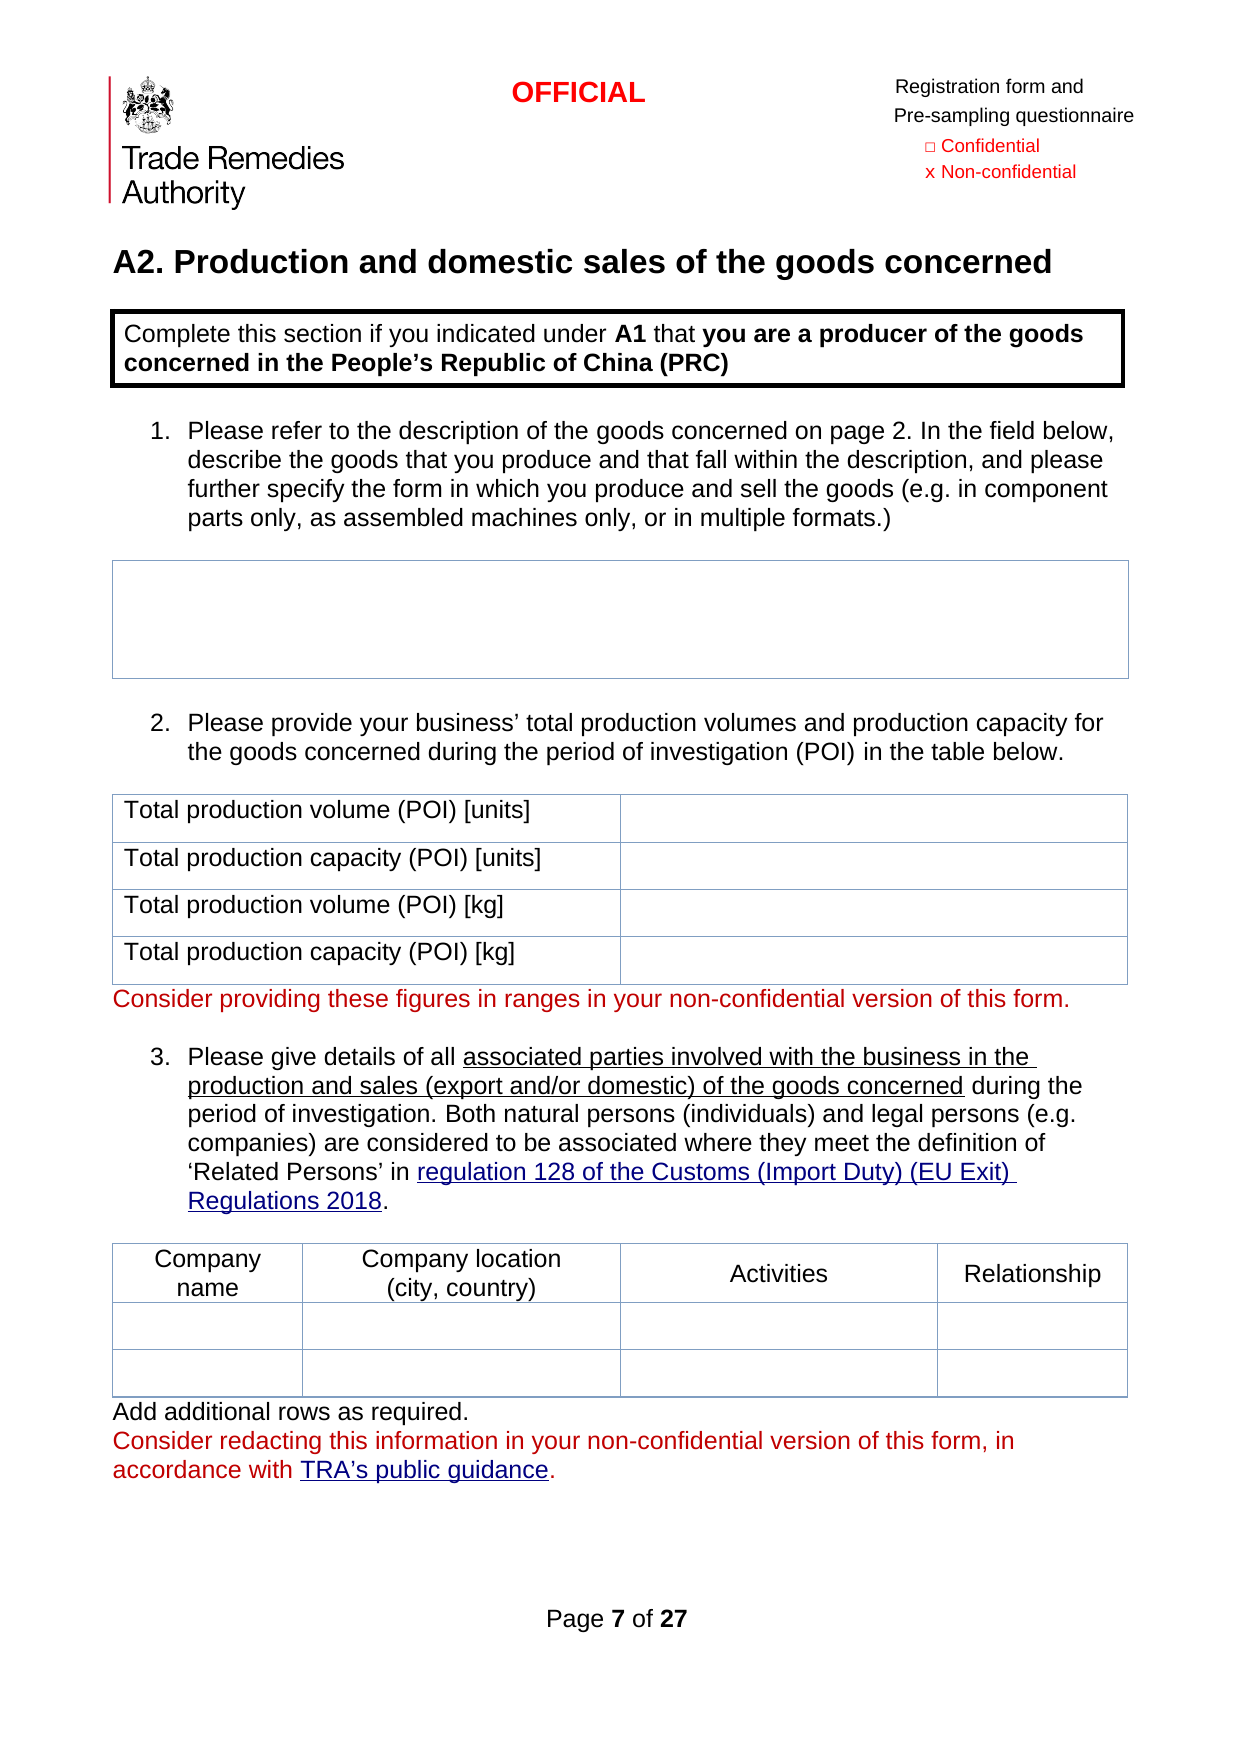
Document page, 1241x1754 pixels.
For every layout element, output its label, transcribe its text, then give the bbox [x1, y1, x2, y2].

table_cell [113, 1303, 302, 1349]
table_cell Total production capacity (POI) [units] [113, 843, 620, 889]
table_cell [938, 1303, 1127, 1349]
text Add additional rows as required. [112, 1398, 1128, 1426]
table_header Total production volume (POI) [units] [113, 795, 620, 842]
table_header [113, 561, 1128, 678]
list Please provide your business’ total production volumes and production capacity for the goods concerned during the period of investigation (POI) in the table below. [150, 708, 1128, 766]
table_header Relationship [938, 1244, 1127, 1302]
table_cell [938, 1350, 1127, 1396]
table_cell [113, 1350, 302, 1396]
table_cell Total production capacity (POI) [kg] [113, 937, 620, 983]
table_cell Total production volume (POI) [kg] [113, 890, 620, 936]
table_header [621, 795, 1127, 842]
table_cell [303, 1350, 620, 1396]
list Please give details of all associated parties involved with the business in the production and sales (export and/or domestic) of the goods concerned during the period of investigation. Both natural persons (individuals) and legal persons (e.g. companies) are considered to be associated where they meet the definition of ‘Related Persons’ in regulation 128 of the Customs (Import Duty) (EU Exit) Regulations 2018. [150, 1042, 1128, 1214]
text Consider providing these figures in ranges in your non-confidential version of this form. [112, 985, 1128, 1013]
table_header Company location (city, country) [303, 1244, 620, 1302]
table_cell [621, 843, 1127, 889]
table_cell [621, 890, 1127, 936]
table_cell [621, 937, 1127, 983]
list Please refer to the description of the goods concerned on page 2. In the field below, describe the goods that you produce and that fall within the description, and please further specify the form in which you produce and sell the goods (e.g. in component parts only, as assembled machines only, or in multiple formats.) [150, 416, 1128, 531]
subtitle A2. Production and domestic sales of the goods concerned [112, 242, 1128, 280]
table_cell [621, 1303, 937, 1349]
table_header Company name [113, 1244, 302, 1302]
table_header Activities [621, 1244, 937, 1302]
table_cell [621, 1350, 937, 1396]
text Consider redacting this information in your non-confidential version of this form, in accordance with TRA’s public guidance. [112, 1426, 1128, 1484]
table_cell [303, 1303, 620, 1349]
table_header Complete this section if you indicated under A1 that you are a producer of the goods concerned in the People’s Republic of China (PRC) [115, 314, 1121, 383]
